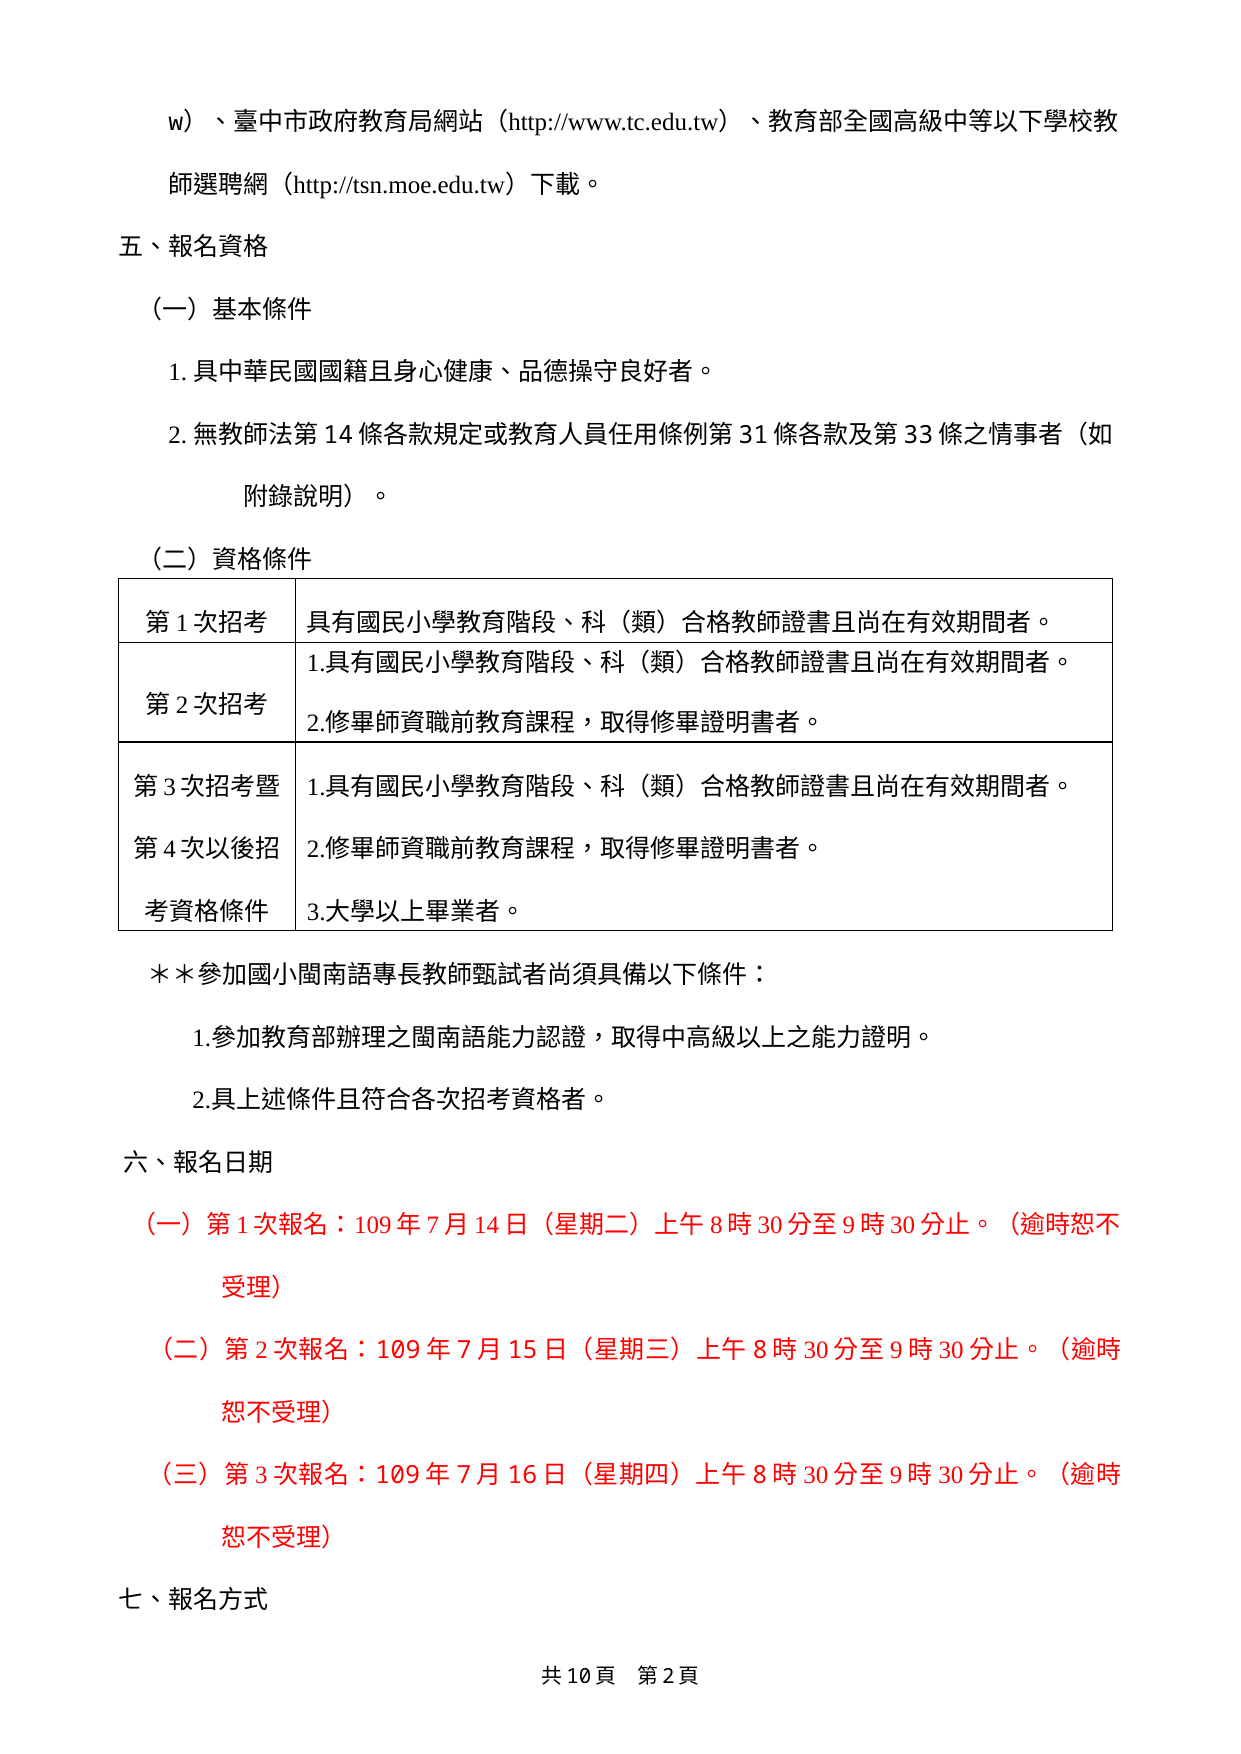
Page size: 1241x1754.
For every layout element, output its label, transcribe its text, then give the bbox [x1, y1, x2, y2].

table_cell 第3次招考暨 第4次以後招考資格條件 [119, 743, 295, 930]
text （三）第3次報名：109年7月16日（星期四）上午8時30分至9時30分止。（逾時恕不受理） [148, 1431, 1122, 1556]
text （一）第1次報名：109年7月14日（星期二）上午8時30分至9時30分止。（逾時恕不受理） [118, 1181, 1122, 1306]
table_header 具有國民小學教育階段、科（類）合格教師證書且尚在有效期間者。 [296, 579, 1112, 642]
text 六、報名日期 [124, 1118, 1122, 1181]
text （一）基本條件 [118, 266, 1122, 328]
text 2. 無教師法第14條各款規定或教育人員任用條例第31條各款及第33條之情事者（如附錄說明）。 [118, 391, 1122, 516]
text 七、報名方式 [118, 1556, 1122, 1618]
table_cell 第2次招考 [119, 643, 295, 741]
table_cell 1.具有國民小學教育階段、科（類）合格教師證書且尚在有效期間者。 2.修畢師資職前教育課程，取得修畢證明書者。 3.大學以上畢業者。 [296, 743, 1112, 930]
text （二）資格條件 [118, 516, 1122, 578]
text 2.具上述條件且符合各次招考資格者。 [192, 1056, 1122, 1118]
text w）、臺中市政府教育局網站（http://www.tc.edu.tw）、教育部全國高級中等以下學校教師選聘網（http://tsn.moe.edu.tw）下載。 [118, 78, 1122, 203]
text （二）第2次報名：109年7月15日（星期三）上午8時30分至9時30分止。（逾時恕不受理） [148, 1306, 1122, 1431]
text 1. 具中華民國國籍且身心健康、品德操守良好者。 [118, 328, 1122, 391]
text 1.參加教育部辦理之閩南語能力認證，取得中高級以上之能力證明。 [192, 993, 1122, 1056]
text 五、報名資格 [118, 203, 1122, 266]
table_cell 1.具有國民小學教育階段、科（類）合格教師證書且尚在有效期間者。 2.修畢師資職前教育課程，取得修畢證明書者。 [296, 643, 1112, 741]
table_header 第1次招考 [119, 579, 295, 642]
text ＊＊參加國小閩南語專長教師甄試者尚須具備以下條件： [148, 931, 1122, 993]
